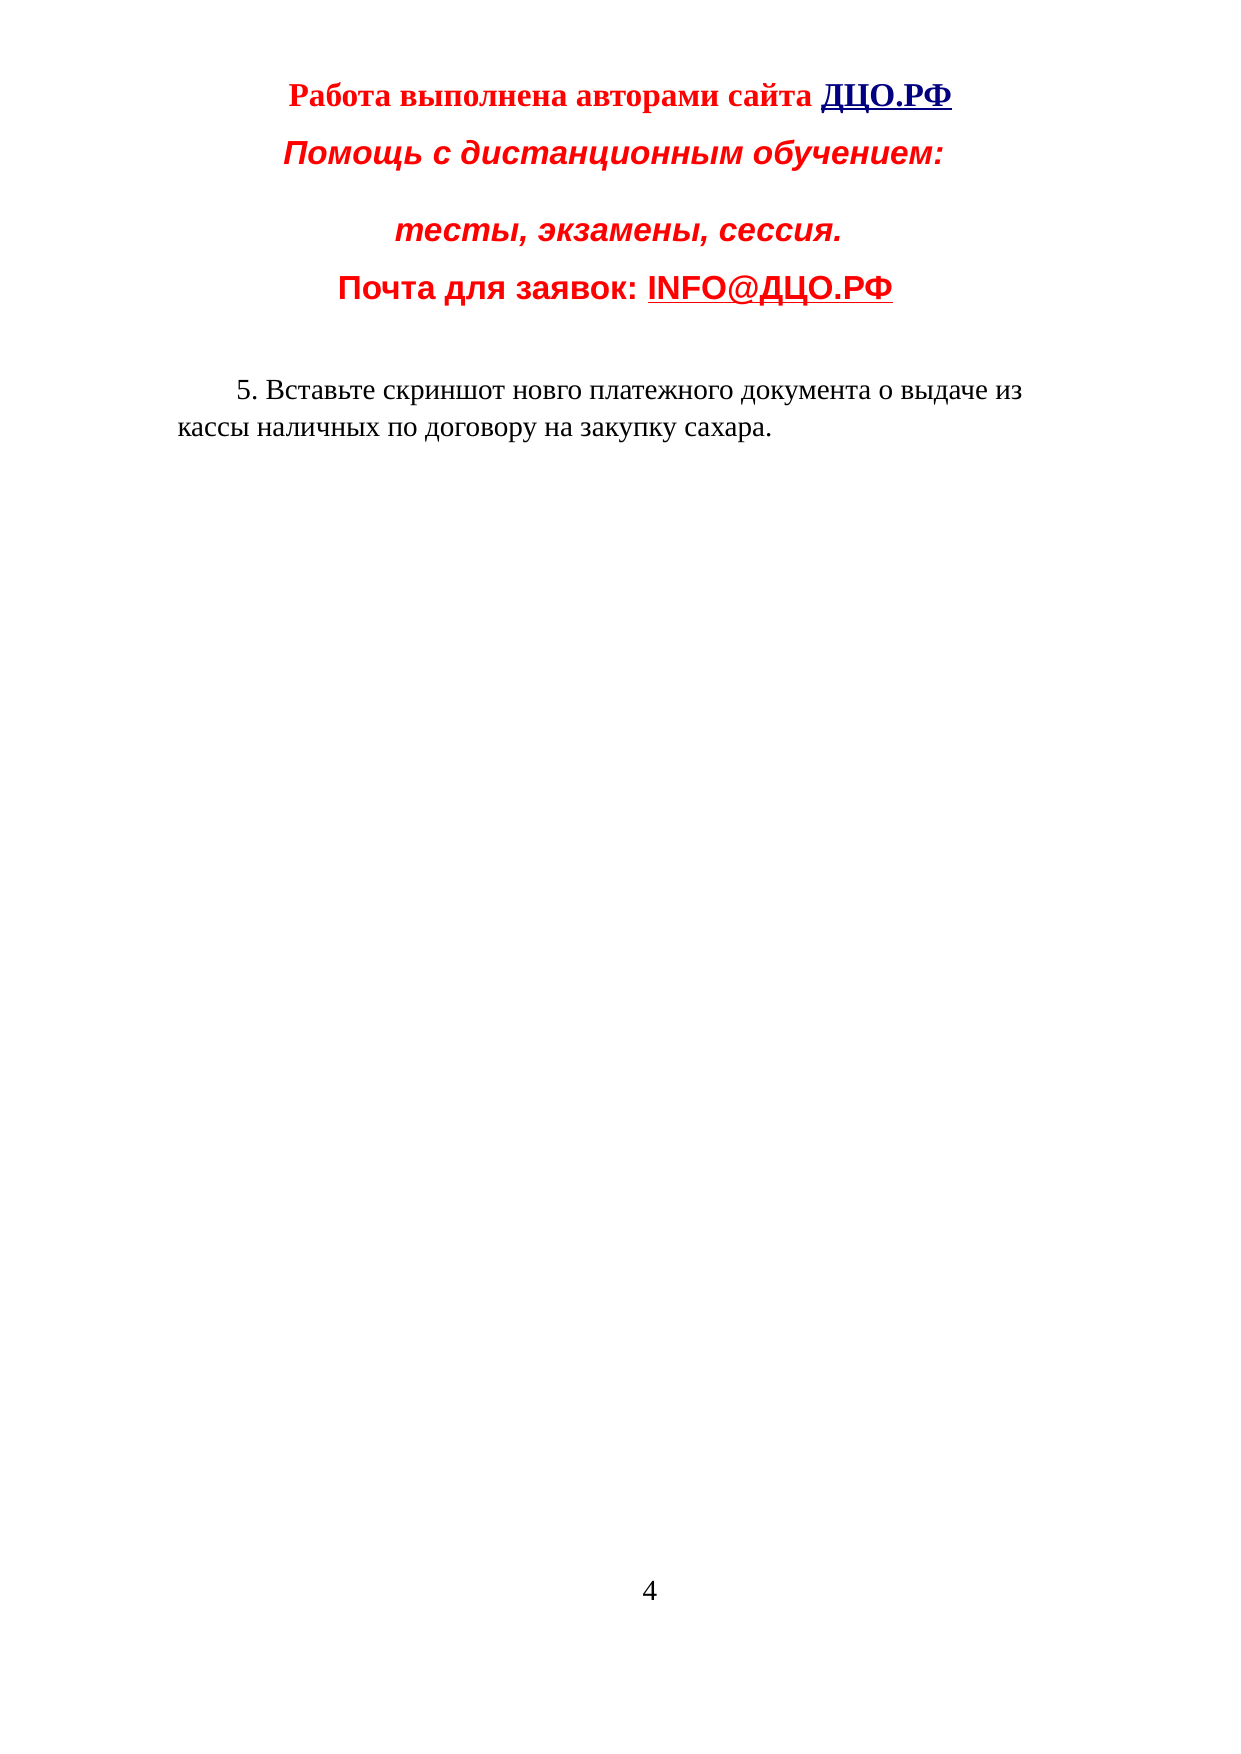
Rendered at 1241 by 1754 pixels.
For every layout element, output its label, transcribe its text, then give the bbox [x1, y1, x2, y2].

text 5. Вставьте скриншот новго платежного документа о выдаче из кассы наличных по договору на закупку сахара. [177, 372, 1063, 443]
